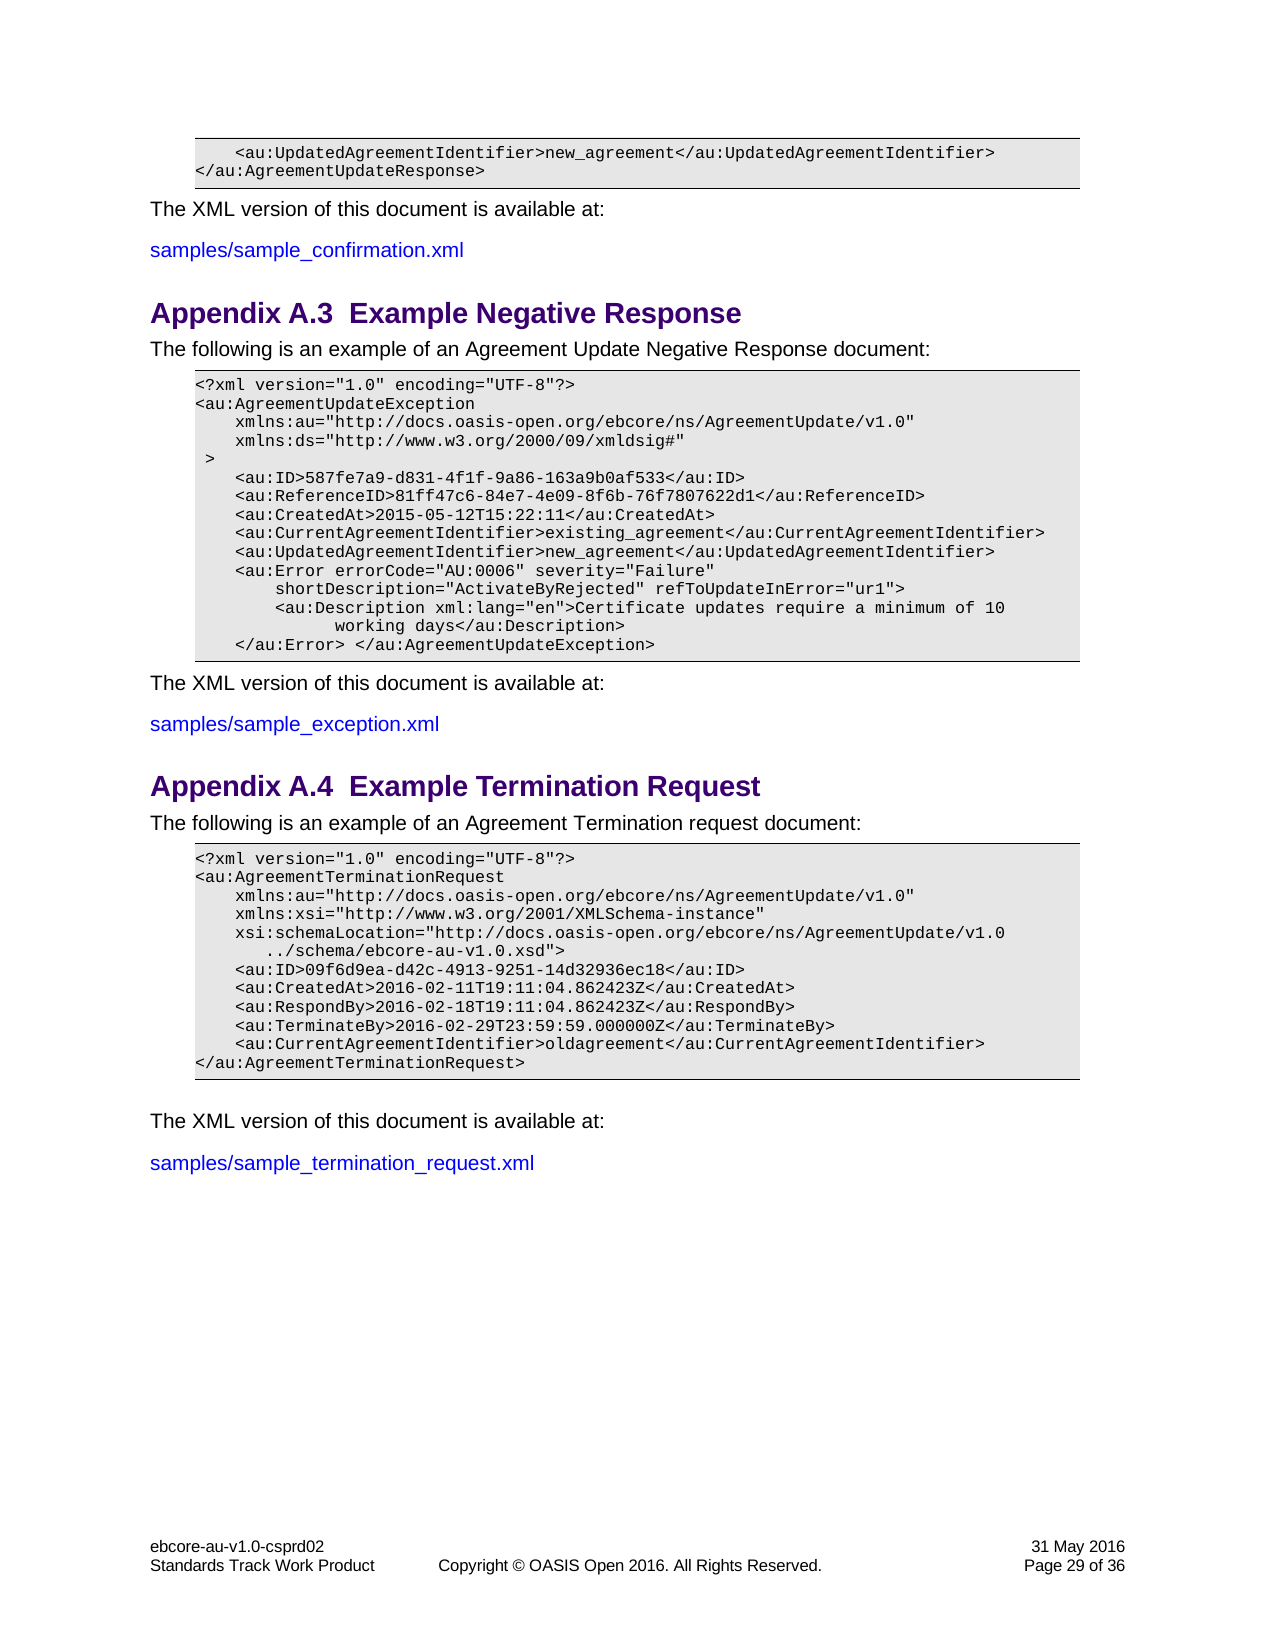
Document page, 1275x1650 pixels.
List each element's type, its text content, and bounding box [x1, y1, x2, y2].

text xmlns:au="http://docs.oasis-open.org/ebcore/ns/AgreementUpdate/v1.0" [195, 407, 1080, 425]
text xsi:schemaLocation="http://docs.oasis-open.org/ebcore/ns/AgreementUpdate/v1.0 [195, 917, 1080, 936]
text <au:AgreementUpdateException [195, 388, 1080, 407]
text <?xml version="1.0" encoding="UTF-8"?> [195, 371, 1080, 388]
text The XML version of this document is available at: [150, 1109, 1125, 1133]
text <?xml version="1.0" encoding="UTF-8"?> [195, 844, 1080, 862]
text working days</au:Description> [195, 611, 1080, 629]
text > [195, 444, 1080, 462]
text <au:ID>587fe7a9-d831-4f1f-9a86-163a9b0af533</au:ID> [195, 462, 1080, 481]
text <au:Error errorCode="AU:0006" severity="Failure" shortDescription="ActivateByRejected" refToUpdateInError="ur1"> [195, 555, 1080, 592]
text The XML version of this document is available at: [150, 671, 1125, 695]
text <au:RespondBy>2016-02-18T19:11:04.862423Z</au:RespondBy> [195, 992, 1080, 1010]
subtitle Example Negative Response [150, 296, 1125, 329]
text samples/sample_exception.xml [150, 712, 1125, 736]
text <au:CurrentAgreementIdentifier>existing_agreement</au:CurrentAgreementIdentifier> [195, 518, 1080, 537]
text <au:CurrentAgreementIdentifier>oldagreement</au:CurrentAgreementIdentifier> [195, 1029, 1080, 1047]
text The following is an example of an Agreement Termination request document: [150, 811, 1125, 835]
text samples/sample_termination_request.xml [150, 1151, 1125, 1175]
text <au:CreatedAt>2016-02-11T19:11:04.862423Z</au:CreatedAt> [195, 973, 1080, 992]
text </au:Error> </au:AgreementUpdateException> [195, 629, 1080, 661]
text The XML version of this document is available at: [150, 197, 1125, 221]
text <au:ID>09f6d9ea-d42c-4913-9251-14d32936ec18</au:ID> [195, 954, 1080, 973]
text xmlns:xsi="http://www.w3.org/2001/XMLSchema-instance" [195, 899, 1080, 917]
text <au:UpdatedAgreementIdentifier>new_agreement</au:UpdatedAgreementIdentifier> [195, 139, 1080, 156]
text The following is an example of an Agreement Update Negative Response document: [150, 337, 1125, 361]
text <au:TerminateBy>2016-02-29T23:59:59.000000Z</au:TerminateBy> [195, 1010, 1080, 1029]
text <au:AgreementTerminationRequest [195, 862, 1080, 880]
text <au:ReferenceID>81ff47c6-84e7-4e09-8f6b-76f7807622d1</au:ReferenceID> [195, 481, 1080, 499]
subtitle Example Termination Request [150, 769, 1125, 802]
text ../schema/ebcore-au-v1.0.xsd"> [195, 936, 1080, 954]
text samples/sample_confirmation.xml [150, 238, 1125, 262]
text xmlns:ds="http://www.w3.org/2000/09/xmldsig#" [195, 425, 1080, 444]
text <au:CreatedAt>2015-05-12T15:22:11</au:CreatedAt> [195, 499, 1080, 518]
text <au:Description xml:lang="en">Certificate updates require a minimum of 10 [195, 592, 1080, 611]
text </au:AgreementUpdateResponse> [195, 156, 1080, 188]
text xmlns:au="http://docs.oasis-open.org/ebcore/ns/AgreementUpdate/v1.0" [195, 880, 1080, 899]
text </au:AgreementTerminationRequest> [195, 1047, 1080, 1079]
text <au:UpdatedAgreementIdentifier>new_agreement</au:UpdatedAgreementIdentifier> [195, 537, 1080, 555]
